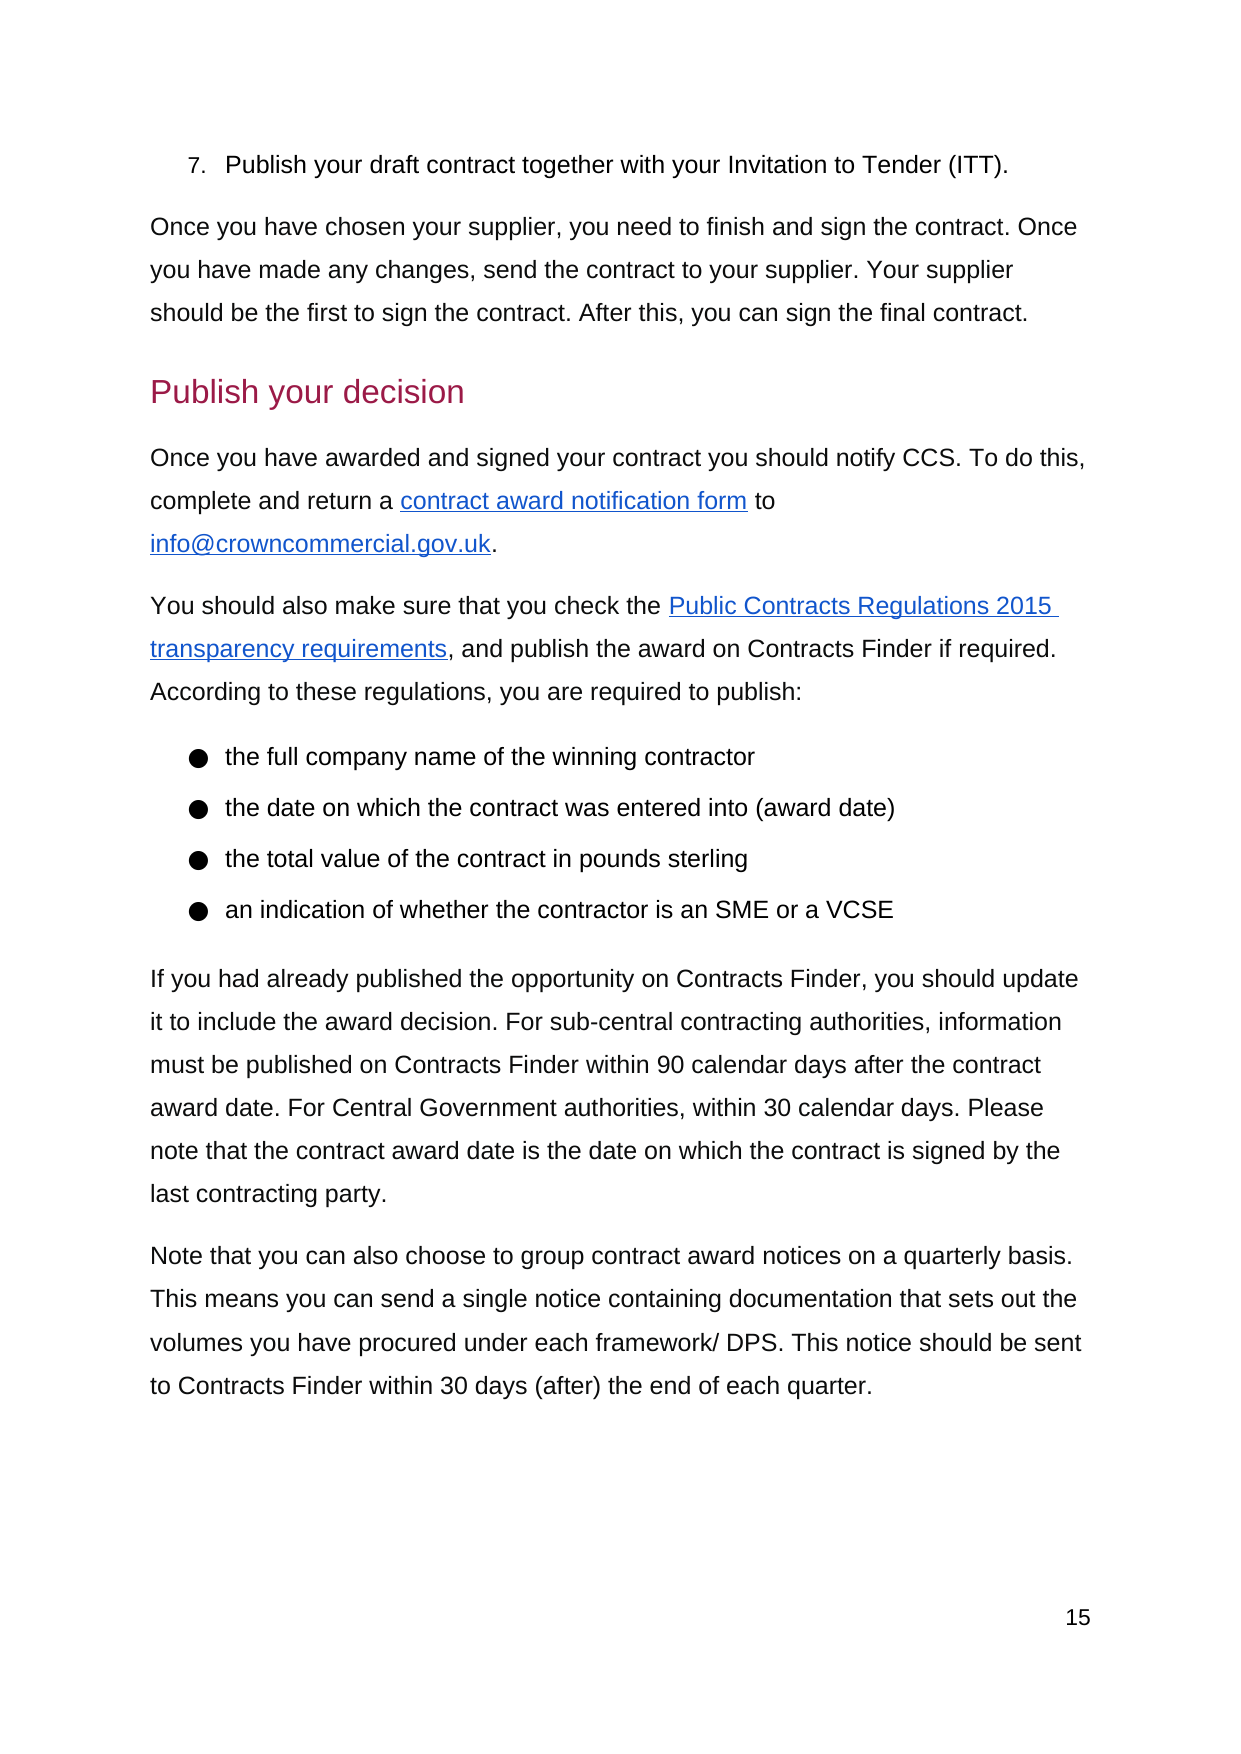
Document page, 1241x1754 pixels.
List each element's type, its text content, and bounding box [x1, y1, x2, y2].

text Once you have chosen your supplier, you need to finish and sign the contract. Once you have made any changes, send the contract to your supplier. Your supplier should be the first to sign the contract. After this, you can sign the final contract. [150, 212, 1091, 327]
subtitle Publish your decision [150, 372, 1091, 411]
text Note that you can also choose to group contract award notices on a quarterly basis. This means you can send a single notice containing documentation that sets out the volumes you have procured under each framework/ DPS. This notice should be sent to Contracts Finder within 30 days (after) the end of each quarter. [150, 1241, 1091, 1399]
list an indication of whether the contractor is an SME or a VCSE [187, 892, 1091, 926]
list the date on which the contract was entered into (award date) [187, 790, 1091, 824]
text If you had already published the opportunity on Contracts Finder, you should update it to include the award decision. For sub-central contracting authorities, information must be published on Contracts Finder within 90 calendar days after the contract award date. For Central Government authorities, within 30 calendar days. Please note that the contract award date is the date on which the contract is signed by the last contracting party. [150, 964, 1091, 1208]
text Once you have awarded and signed your contract you should notify CCS. To do this, complete and return a contract award notification form to info@crowncommercial.gov.uk. [150, 443, 1091, 558]
list the full company name of the winning contractor [187, 739, 1091, 773]
list Publish your draft contract together with your Invitation to Tender (ITT). [187, 150, 1091, 179]
text You should also make sure that you check the Public Contracts Regulations 2015 transparency requirements, and publish the award on Contracts Finder if required. According to these regulations, you are required to publish: [150, 591, 1091, 706]
list the total value of the contract in pounds sterling [187, 841, 1091, 875]
